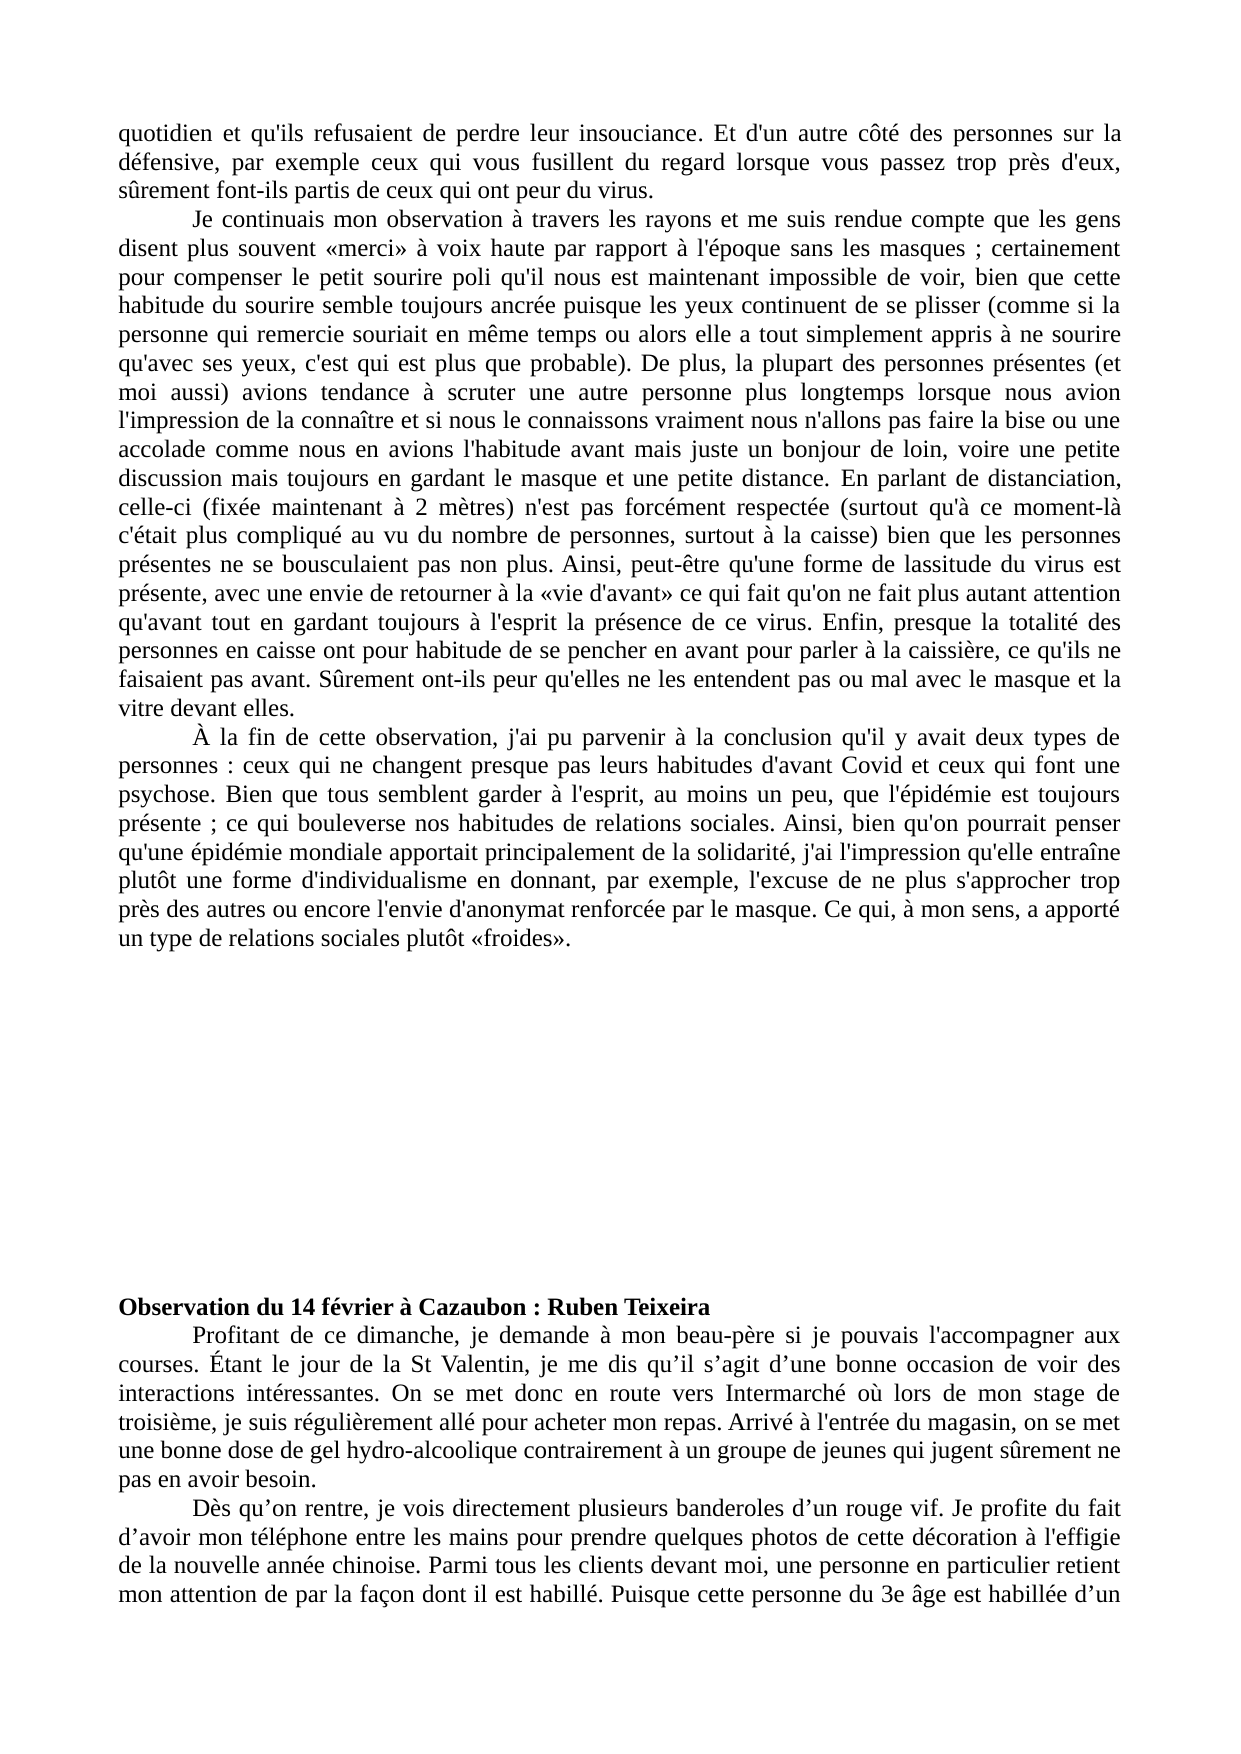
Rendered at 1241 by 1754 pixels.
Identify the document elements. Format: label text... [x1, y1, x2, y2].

text quotidien et qu'ils refusaient de perdre leur insouciance. Et d'un autre côté des personnes sur la défensive, par exemple ceux qui vous fusillent du regard lorsque vous passez trop près d'eux, sûrement font-ils partis de ceux qui ont peur du virus. [118, 118, 1122, 204]
text À la fin de cette observation, j'ai pu parvenir à la conclusion qu'il y avait deux types de personnes : ceux qui ne changent presque pas leurs habitudes d'avant Covid et ceux qui font une psychose. Bien que tous semblent garder à l'esprit, au moins un peu, que l'épidémie est toujours présente ; ce qui bouleverse nos habitudes de relations sociales. Ainsi, bien qu'on pourrait penser qu'une épidémie mondiale apportait principalement de la solidarité, j'ai l'impression qu'elle entraîne plutôt une forme d'individualisme en donnant, par exemple, l'excuse de ne plus s'approcher trop près des autres ou encore l'envie d'anonymat renforcée par le masque. Ce qui, à mon sens, a apporté un type de relations sociales plutôt «froides». [118, 722, 1122, 952]
text Je continuais mon observation à travers les rayons et me suis rendue compte que les gens disent plus souvent «merci» à voix haute par rapport à l'époque sans les masques ; certainement pour compenser le petit sourire poli qu'il nous est maintenant impossible de voir, bien que cette habitude du sourire semble toujours ancrée puisque les yeux continuent de se plisser (comme si la personne qui remercie souriait en même temps ou alors elle a tout simplement appris à ne sourire qu'avec ses yeux, c'est qui est plus que probable). De plus, la plupart des personnes présentes (et moi aussi) avions tendance à scruter une autre personne plus longtemps lorsque nous avion l'impression de la connaître et si nous le connaissons vraiment nous n'allons pas faire la bise ou une accolade comme nous en avions l'habitude avant mais juste un bonjour de loin, voire une petite discussion mais toujours en gardant le masque et une petite distance. En parlant de distanciation, celle-ci (fixée maintenant à 2 mètres) n'est pas forcément respectée (surtout qu'à ce moment-là c'était plus compliqué au vu du nombre de personnes, surtout à la caisse) bien que les personnes présentes ne se bousculaient pas non plus. Ainsi, peut-être qu'une forme de lassitude du virus est présente, avec une envie de retourner à la «vie d'avant» ce qui fait qu'on ne fait plus autant attention qu'avant tout en gardant toujours à l'esprit la présence de ce virus. Enfin, presque la totalité des personnes en caisse ont pour habitude de se pencher en avant pour parler à la caissière, ce qu'ils ne faisaient pas avant. Sûrement ont-ils peur qu'elles ne les entendent pas ou mal avec le masque et la vitre devant elles. [118, 204, 1122, 722]
text Profitant de ce dimanche, je demande à mon beau-père si je pouvais l'accompagner aux courses. Étant le jour de la St Valentin, je me dis qu’il s’agit d’une bonne occasion de voir des interactions intéressantes. On se met donc en route vers Intermarché où lors de mon stage de troisième, je suis régulièrement allé pour acheter mon repas. Arrivé à l'entrée du magasin, on se met une bonne dose de gel hydro-alcoolique contrairement à un groupe de jeunes qui jugent sûrement ne pas en avoir besoin. [118, 1320, 1122, 1493]
text Observation du 14 février à Cazaubon : Ruben Teixeira [118, 1292, 1122, 1320]
text Dès qu’on rentre, je vois directement plusieurs banderoles d’un rouge vif. Je profite du fait d’avoir mon téléphone entre les mains pour prendre quelques photos de cette décoration à l'effigie de la nouvelle année chinoise. Parmi tous les clients devant moi, une personne en particulier retient mon attention de par la façon dont il est habillé. Puisque cette personne du 3e âge est habillée d’un [118, 1493, 1122, 1608]
